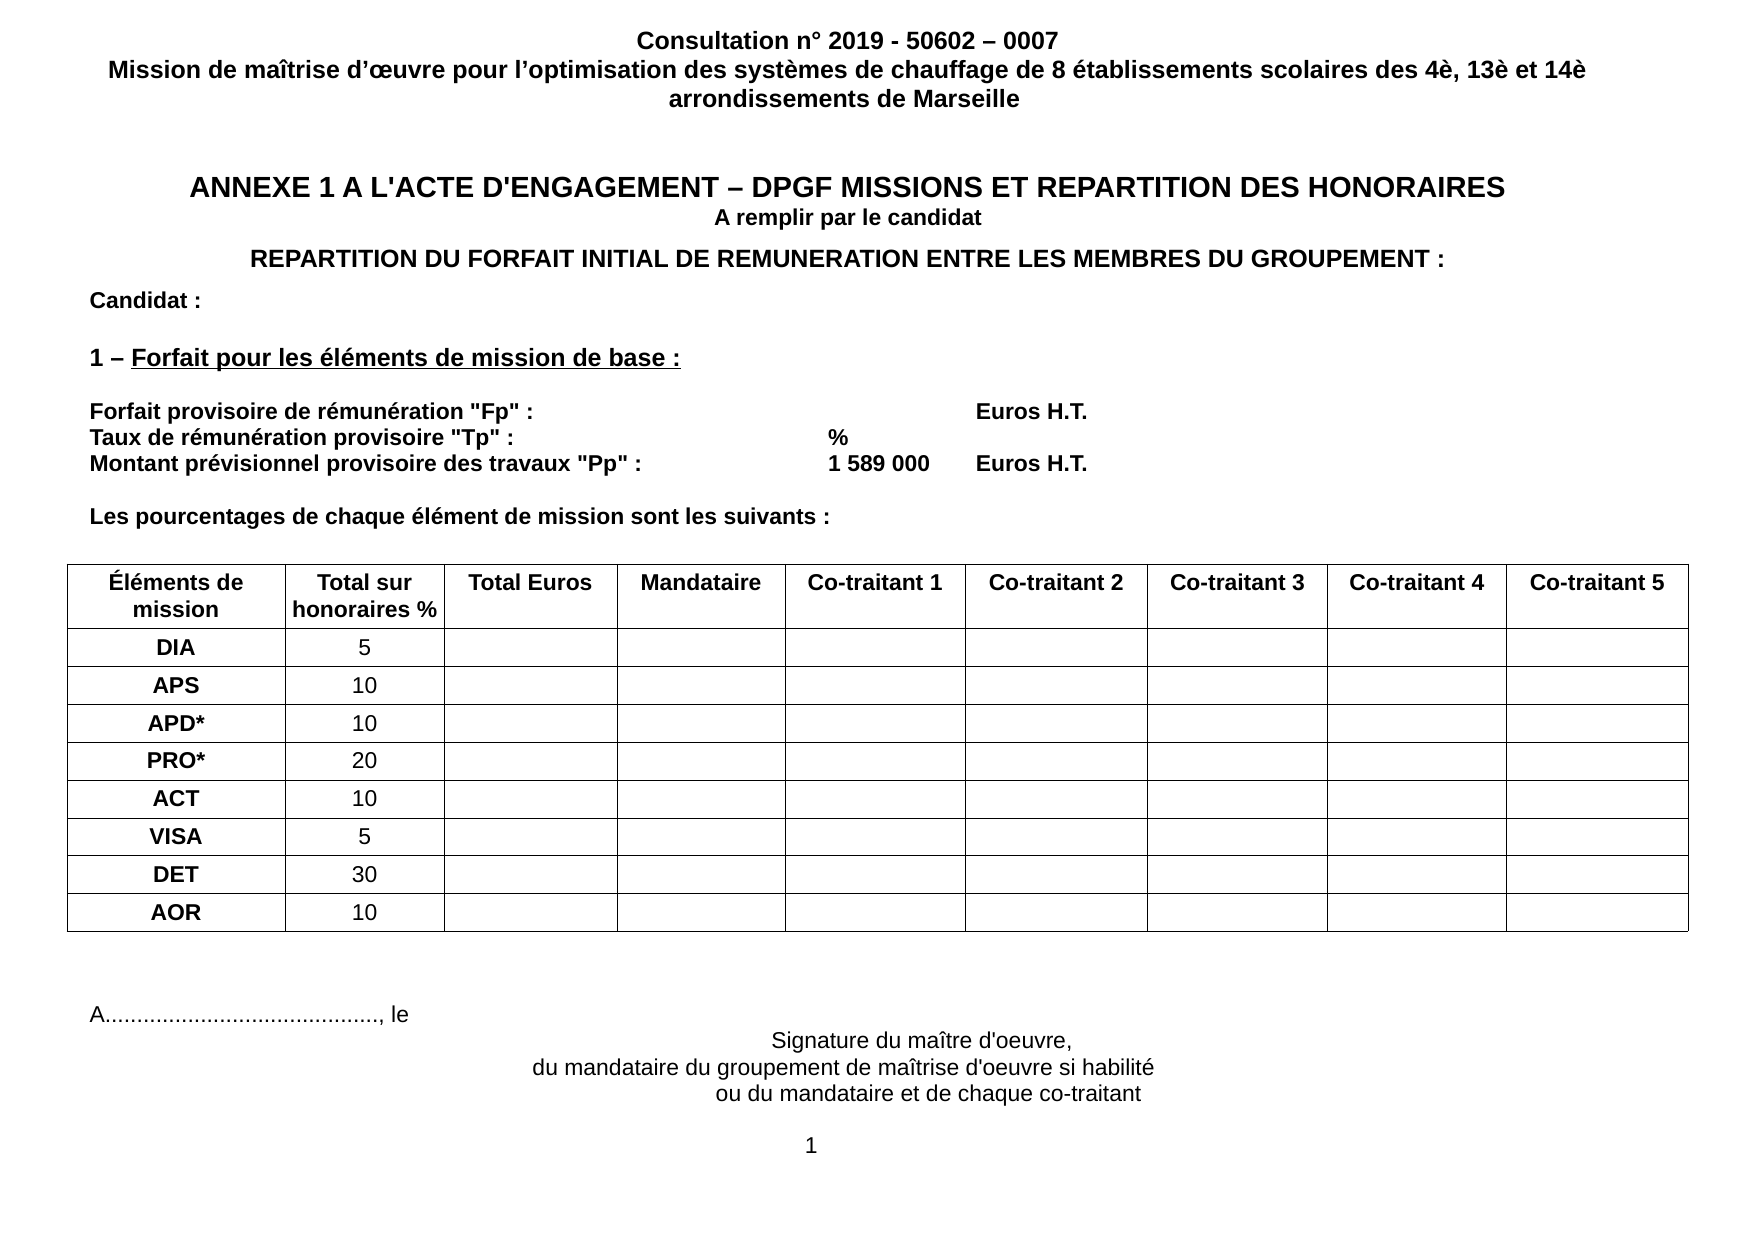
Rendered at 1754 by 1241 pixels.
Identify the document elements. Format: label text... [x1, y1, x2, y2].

table_cell [618, 743, 785, 779]
table_cell AOR [68, 894, 285, 931]
table_cell [966, 743, 1147, 779]
table_cell [1148, 667, 1327, 704]
table_cell [1148, 705, 1327, 742]
text A remplir par le candidat [89, 204, 1606, 230]
table_cell [445, 705, 617, 742]
table_cell [445, 629, 617, 666]
table_cell DIA [68, 629, 285, 666]
table_cell [1507, 743, 1688, 779]
table_cell [445, 819, 617, 855]
text Consultation n° 2019 - 50602 – 0007 [89, 26, 1606, 55]
table_cell PRO* [68, 743, 285, 779]
table_cell [1507, 894, 1688, 931]
table_cell [1148, 743, 1327, 779]
table_cell [1148, 781, 1327, 817]
table_cell [1507, 856, 1688, 893]
table_cell [1507, 629, 1688, 666]
table_cell [618, 819, 785, 855]
table_header Total Euros [445, 565, 617, 628]
table_cell [786, 629, 965, 666]
table_cell APD* [68, 705, 285, 742]
table_cell [1328, 894, 1506, 931]
table_cell [1328, 781, 1506, 817]
table_cell 20 [286, 743, 444, 779]
table_cell [786, 819, 965, 855]
table_cell [1328, 856, 1506, 893]
table_cell [445, 894, 617, 931]
table_cell ACT [68, 781, 285, 817]
table_cell [966, 629, 1147, 666]
table_cell [618, 629, 785, 666]
table_cell [1148, 819, 1327, 855]
table_cell [1328, 629, 1506, 666]
table_cell [786, 743, 965, 779]
table_cell 5 [286, 629, 444, 666]
table_cell 10 [286, 894, 444, 931]
text A..........................................., le [89, 1001, 1606, 1027]
table_cell [786, 781, 965, 817]
table_cell [966, 705, 1147, 742]
table_header Co-traitant 1 [786, 565, 965, 628]
table_cell [445, 667, 617, 704]
text REPARTITION DU FORFAIT INITIAL DE REMUNERATION ENTRE LES MEMBRES DU GROUPEMENT : [89, 244, 1606, 273]
table_header Co-traitant 2 [966, 565, 1147, 628]
table_cell [786, 856, 965, 893]
table_cell [445, 856, 617, 893]
table_header Mandataire [618, 565, 785, 628]
text ou du mandataire et de chaque co-traitant [16, 1080, 1606, 1106]
table_cell APS [68, 667, 285, 704]
table_cell [618, 705, 785, 742]
table_cell [1148, 856, 1327, 893]
table_header Total sur honoraires % [286, 565, 444, 628]
table_cell [445, 781, 617, 817]
table_cell VISA [68, 819, 285, 855]
table_cell 30 [286, 856, 444, 893]
table_cell [966, 819, 1147, 855]
text du mandataire du groupement de maîtrise d'oeuvre si habilité [0, 1053, 1606, 1080]
text 1 – Forfait pour les éléments de mission de base : [89, 343, 1606, 371]
table_cell [1328, 819, 1506, 855]
table_cell 10 [286, 705, 444, 742]
table_cell [966, 781, 1147, 817]
table_cell [1328, 667, 1506, 704]
table_cell 10 [286, 667, 444, 704]
table_cell [1507, 781, 1688, 817]
table_cell 10 [286, 781, 444, 817]
text Candidat : [89, 287, 1606, 314]
text Signature du maître d'oeuvre, [89, 1027, 1606, 1053]
text Taux de rémunération provisoire "Tp" : % [89, 424, 1606, 450]
table_cell [618, 781, 785, 817]
table_header Co-traitant 4 [1328, 565, 1506, 628]
table_cell [786, 667, 965, 704]
table_cell [618, 894, 785, 931]
table_cell [1507, 667, 1688, 704]
table_cell [618, 856, 785, 893]
table_cell [445, 743, 617, 779]
table_header Co-traitant 3 [1148, 565, 1327, 628]
table_cell [966, 894, 1147, 931]
table_cell [1148, 894, 1327, 931]
table_cell [966, 856, 1147, 893]
text Les pourcentages de chaque élément de mission sont les suivants : [89, 503, 1606, 529]
text Mission de maîtrise d’œuvre pour l’optimisation des systèmes de chauffage de 8 établissements scolaires des 4è, 13è et 14è arrondissements de Marseille [89, 55, 1606, 113]
table_cell [786, 894, 965, 931]
table_cell [786, 705, 965, 742]
table_cell [618, 667, 785, 704]
table_header Éléments de mission [68, 565, 285, 628]
table_cell [1328, 743, 1506, 779]
table_cell [1507, 705, 1688, 742]
text 1 [16, 1132, 1606, 1159]
table_cell [1507, 819, 1688, 855]
table_cell [966, 667, 1147, 704]
table_header Co-traitant 5 [1507, 565, 1688, 628]
table_cell DET [68, 856, 285, 893]
text Forfait provisoire de rémunération "Fp" : Euros H.T. [89, 398, 1606, 424]
table_cell [1148, 629, 1327, 666]
text ANNEXE 1 A L'ACTE D'ENGAGEMENT – DPGF MISSIONS ET REPARTITION DES HONORAIRES [89, 170, 1606, 204]
table_cell [1328, 705, 1506, 742]
text Montant prévisionnel provisoire des travaux "Pp" : 1 589 000 Euros H.T. [89, 450, 1606, 477]
table_cell 5 [286, 819, 444, 855]
